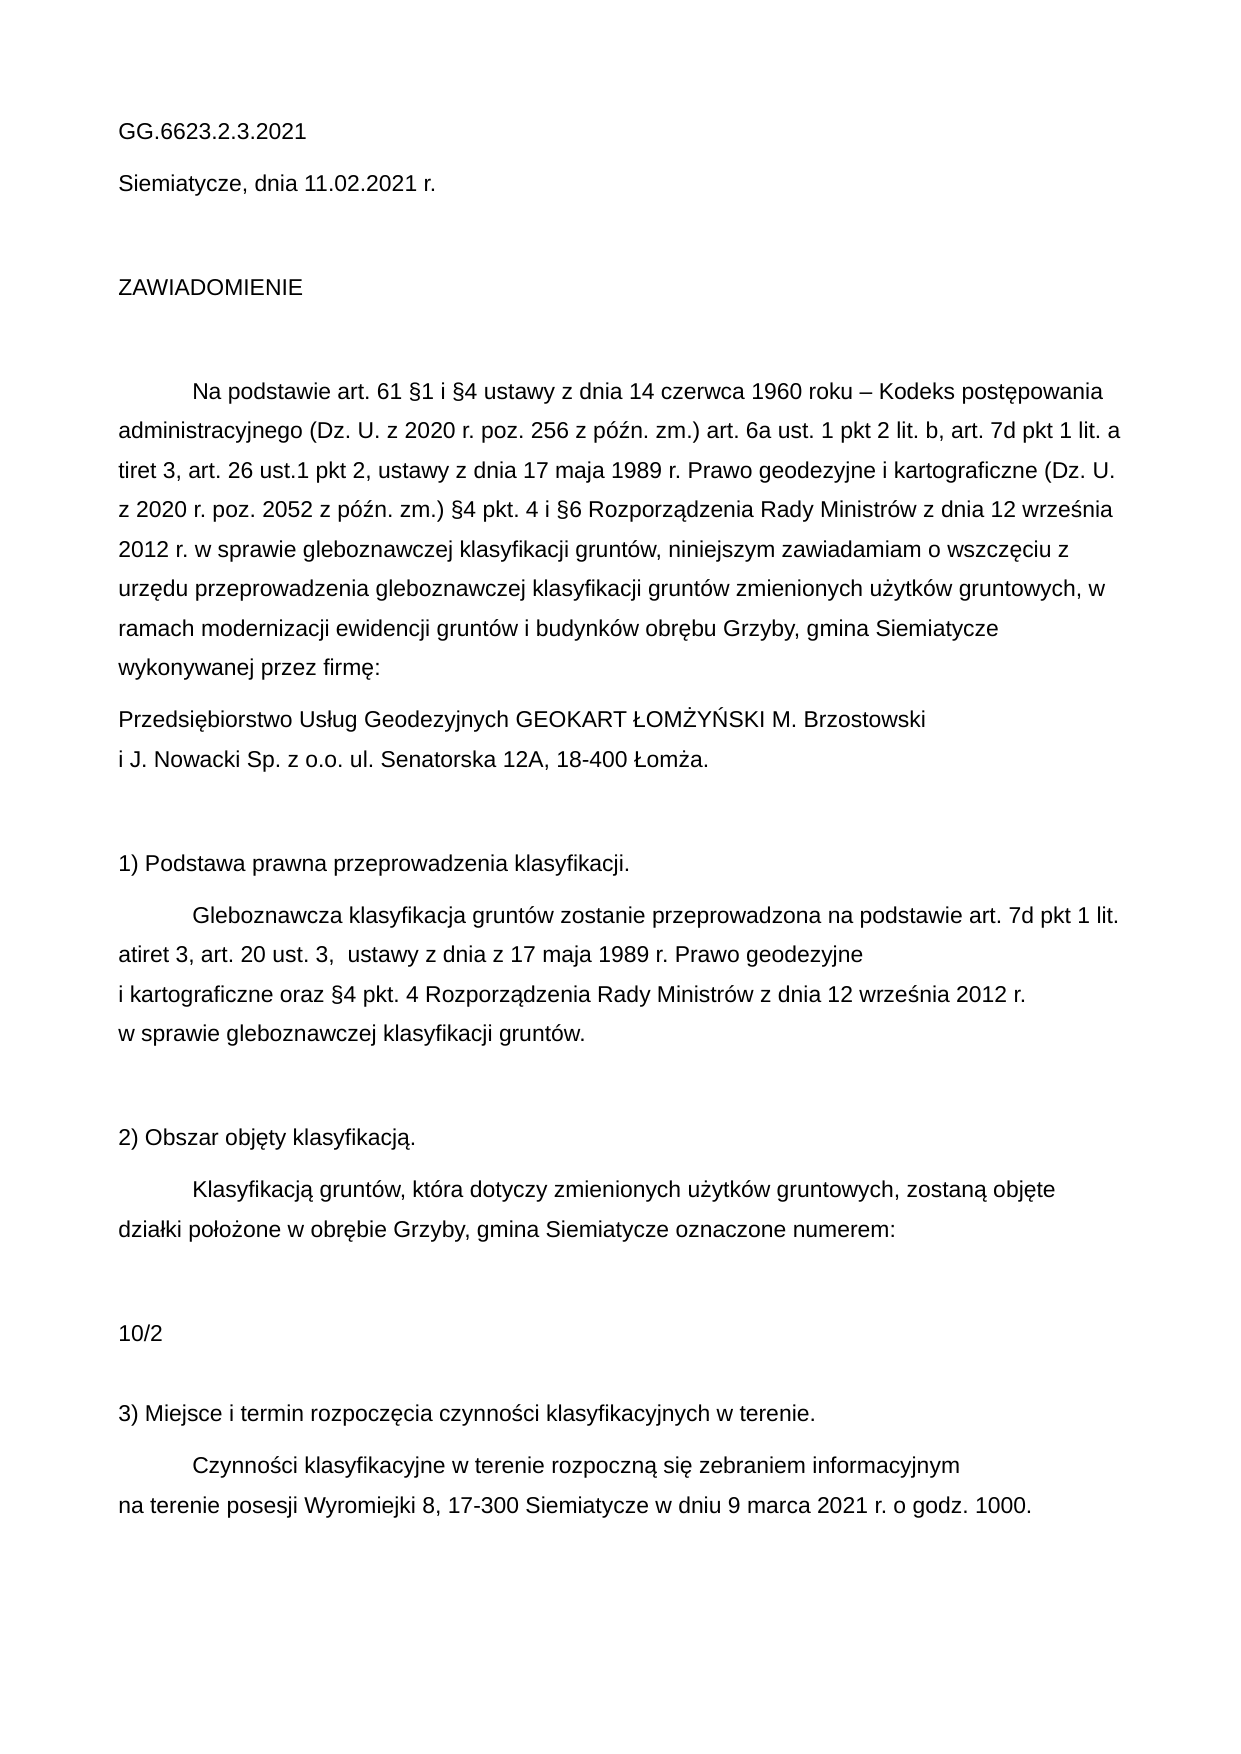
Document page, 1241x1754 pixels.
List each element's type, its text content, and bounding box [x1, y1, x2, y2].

text Przedsiębiorstwo Usług Geodezyjnych GEOKART ŁOMŻYŃSKI M. Brzostowski i J. Nowacki Sp. z o.o. ul. Senatorska 12A, 18-400 Łomża. [118, 706, 1122, 772]
text Klasyfikacją gruntów, która dotyczy zmienionych użytków gruntowych, zostaną objęte działki położone w obrębie Grzyby, gmina Siemiatycze oznaczone numerem: [118, 1176, 1122, 1242]
text 10/2 [118, 1319, 1122, 1346]
text Siemiatycze, dnia 11.02.2021 r. [118, 170, 1122, 196]
text ZAWIADOMIENIE [118, 274, 1122, 300]
text 2) Obszar objęty klasyfikacją. [118, 1124, 1122, 1151]
text Czynności klasyfikacyjne w terenie rozpoczną się zebraniem informacyjnym na terenie posesji Wyromiejki 8, 17-300 Siemiatycze w dniu 9 marca 2021 r. o godz. 1000. [118, 1452, 1122, 1518]
text Gleboznawcza klasyfikacja gruntów zostanie przeprowadzona na podstawie art. 7d pkt 1 lit. atiret 3, art. 20 ust. 3, ustawy z dnia z 17 maja 1989 r. Prawo geodezyjne i kartograficzne oraz §4 pkt. 4 Rozporządzenia Rady Ministrów z dnia 12 września 2012 r. w sprawie gleboznawczej klasyfikacji gruntów. [118, 902, 1122, 1047]
text 1) Podstawa prawna przeprowadzenia klasyfikacji. [118, 850, 1122, 876]
text Na podstawie art. 61 §1 i §4 ustawy z dnia 14 czerwca 1960 roku – Kodeks postępowania administracyjnego (Dz. U. z 2020 r. poz. 256 z późn. zm.) art. 6a ust. 1 pkt 2 lit. b, art. 7d pkt 1 lit. a tiret 3, art. 26 ust.1 pkt 2, ustawy z dnia 17 maja 1989 r. Prawo geodezyjne i kartograficzne (Dz. U. z 2020 r. poz. 2052 z późn. zm.) §4 pkt. 4 i §6 Rozporządzenia Rady Ministrów z dnia 12 września 2012 r. w sprawie gleboznawczej klasyfikacji gruntów, niniejszym zawiadamiam o wszczęciu z urzędu przeprowadzenia gleboznawczej klasyfikacji gruntów zmienionych użytków gruntowych, w ramach modernizacji ewidencji gruntów i budynków obrębu Grzyby, gmina Siemiatycze wykonywanej przez firmę: [118, 378, 1122, 681]
text GG.6623.2.3.2021 [118, 118, 1122, 144]
text 3) Miejsce i termin rozpoczęcia czynności klasyfikacyjnych w terenie. [118, 1400, 1122, 1427]
